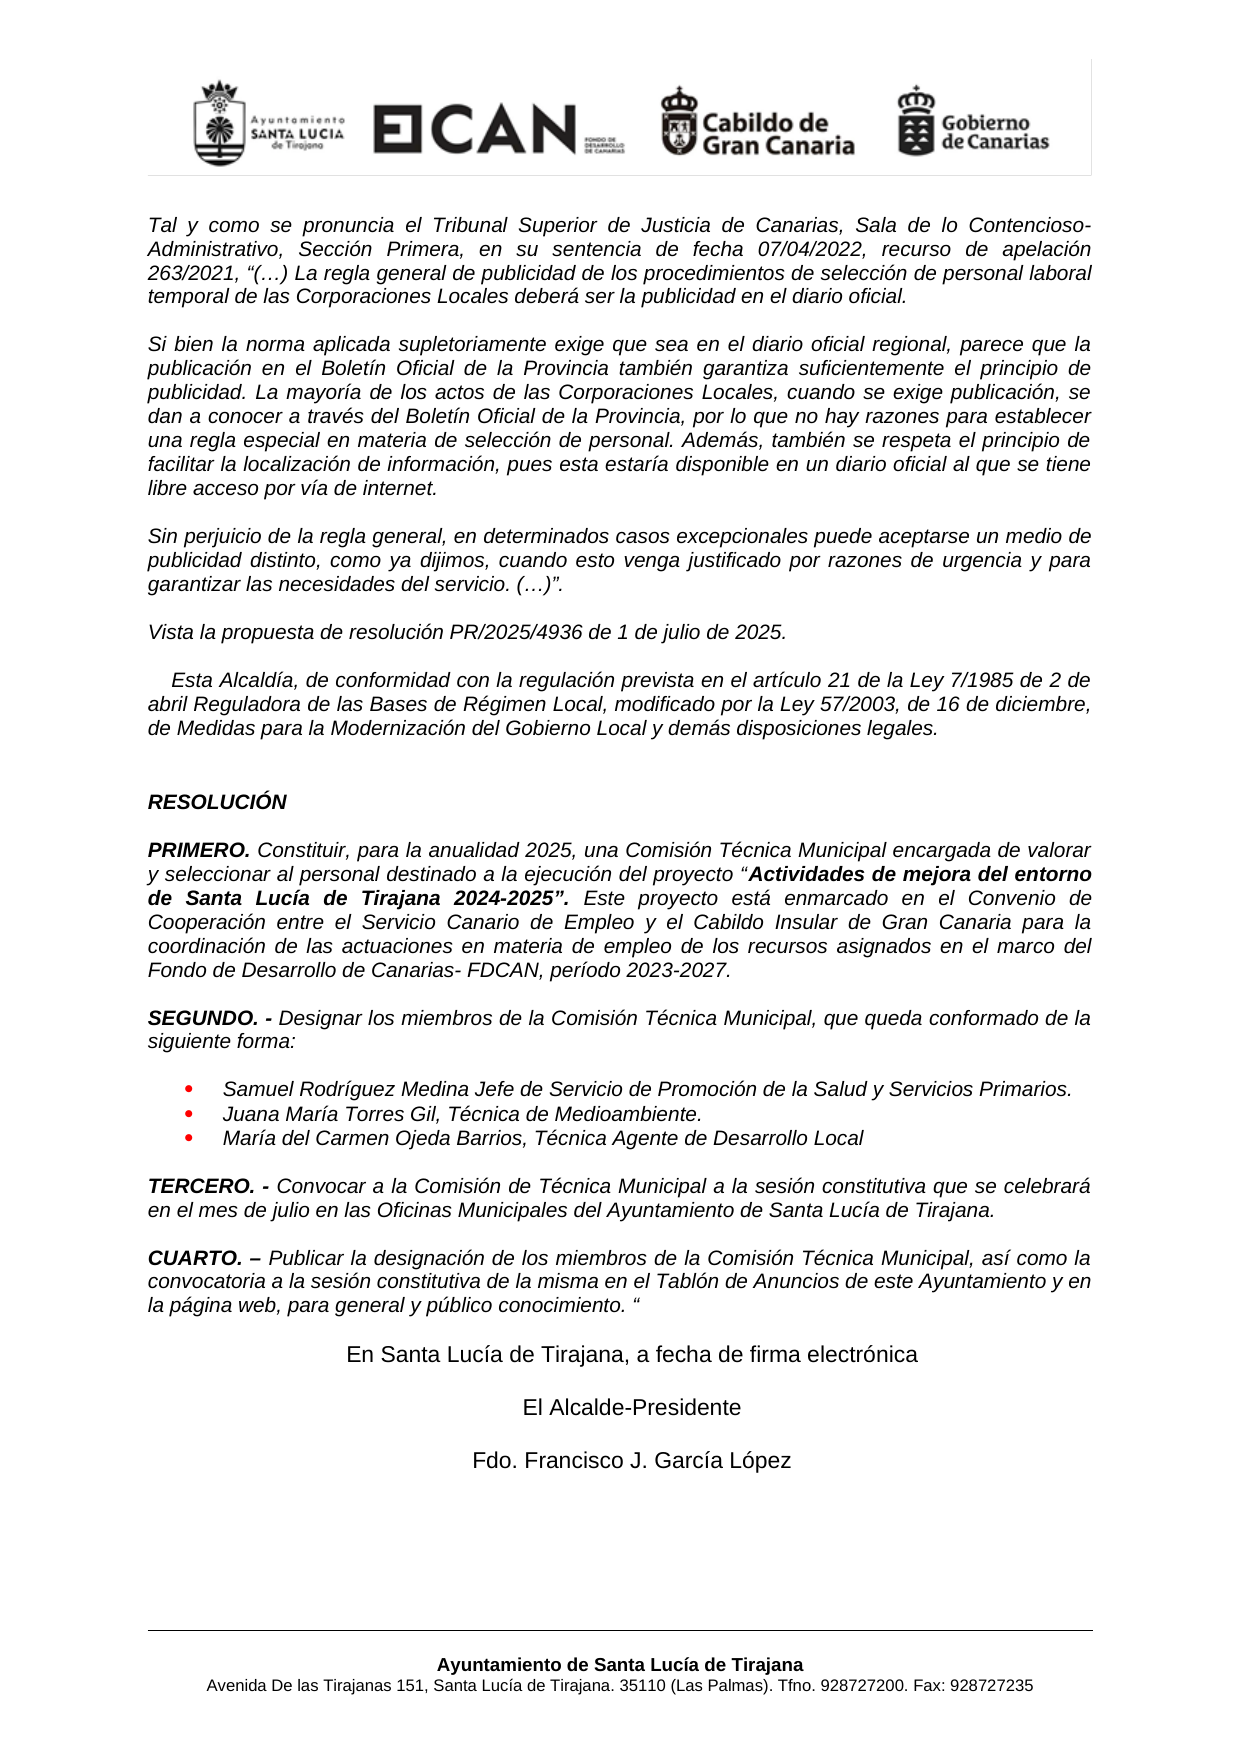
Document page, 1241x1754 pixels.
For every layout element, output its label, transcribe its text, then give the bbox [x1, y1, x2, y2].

text Esta Alcaldía, de conformidad con la regulación prevista en el artículo 21 de la Ley 7/1985 de 2 de abril Reguladora de las Bases de Régimen Local, modificado por la Ley 57/2003, de 16 de diciembre, de Medidas para la Modernización del Gobierno Local y demás disposiciones legales. [148, 668, 1093, 739]
picture [147, 59, 1093, 177]
list Juana María Torres Gil, Técnica de Medioambiente. [185, 1101, 1093, 1125]
list Samuel Rodríguez Medina Jefe de Servicio de Promoción de la Salud y Servicios Primarios. [185, 1077, 1093, 1101]
text RESOLUCIÓN [148, 790, 1093, 814]
text Sin perjuicio de la regla general, en determinados casos excepcionales puede aceptarse un medio de publicidad distinto, como ya dijimos, cuando esto venga justificado por razones de urgencia y para garantizar las necesidades del servicio. (…)”. [148, 524, 1093, 596]
text Tal y como se pronuncia el Tribunal Superior de Justicia de Canarias, Sala de lo Contencioso-Administrativo, Sección Primera, en su sentencia de fecha 07/04/2022, recurso de apelación 263/2021, “(…) La regla general de publicidad de los procedimientos de selección de personal laboral temporal de las Corporaciones Locales deberá ser la publicidad en el diario oficial. [148, 212, 1093, 308]
text Si bien la norma aplicada supletoriamente exige que sea en el diario oficial regional, parece que la publicación en el Boletín Oficial de la Provincia también garantiza suficientemente el principio de publicidad. La mayoría de los actos de las Corporaciones Locales, cuando se exige publicación, se dan a conocer a través del Boletín Oficial de la Provincia, por lo que no hay razones para establecer una regla especial en materia de selección de personal. Además, también se respeta el principio de facilitar la localización de información, pues esta estaría disponible en un diario oficial al que se tiene libre acceso por vía de internet. [148, 332, 1093, 500]
text Fdo. Francisco J. García López [148, 1447, 1093, 1473]
list María del Carmen Ojeda Barrios, Técnica Agente de Desarrollo Local [185, 1125, 1093, 1149]
text En Santa Lucía de Tirajana, a fecha de firma electrónica [148, 1341, 1093, 1367]
text SEGUNDO. - Designar los miembros de la Comisión Técnica Municipal, que queda conformado de la siguiente forma: [148, 1005, 1093, 1053]
text Vista la propuesta de resolución PR/2025/4936 de 1 de julio de 2025. [148, 620, 1093, 644]
text El Alcalde-Presidente [148, 1394, 1093, 1420]
text CUARTO. – Publicar la designación de los miembros de la Comisión Técnica Municipal, así como la convocatoria a la sesión constitutiva de la misma en el Tablón de Anuncios de este Ayuntamiento y en la página web, para general y público conocimiento. “ [148, 1245, 1093, 1317]
text PRIMERO. Constituir, para la anualidad 2025, una Comisión Técnica Municipal encargada de valorar y seleccionar al personal destinado a la ejecución del proyecto “Actividades de mejora del entorno de Santa Lucía de Tirajana 2024-2025”. Este proyecto está enmarcado en el Convenio de Cooperación entre el Servicio Canario de Empleo y el Cabildo Insular de Gran Canaria para la coordinación de las actuaciones en materia de empleo de los recursos asignados en el marco del Fondo de Desarrollo de Canarias- FDCAN, período 2023-2027. [148, 838, 1093, 981]
text TERCERO. - Convocar a la Comisión de Técnica Municipal a la sesión constitutiva que se celebrará en el mes de julio en las Oficinas Municipales del Ayuntamiento de Santa Lucía de Tirajana. [148, 1173, 1093, 1221]
